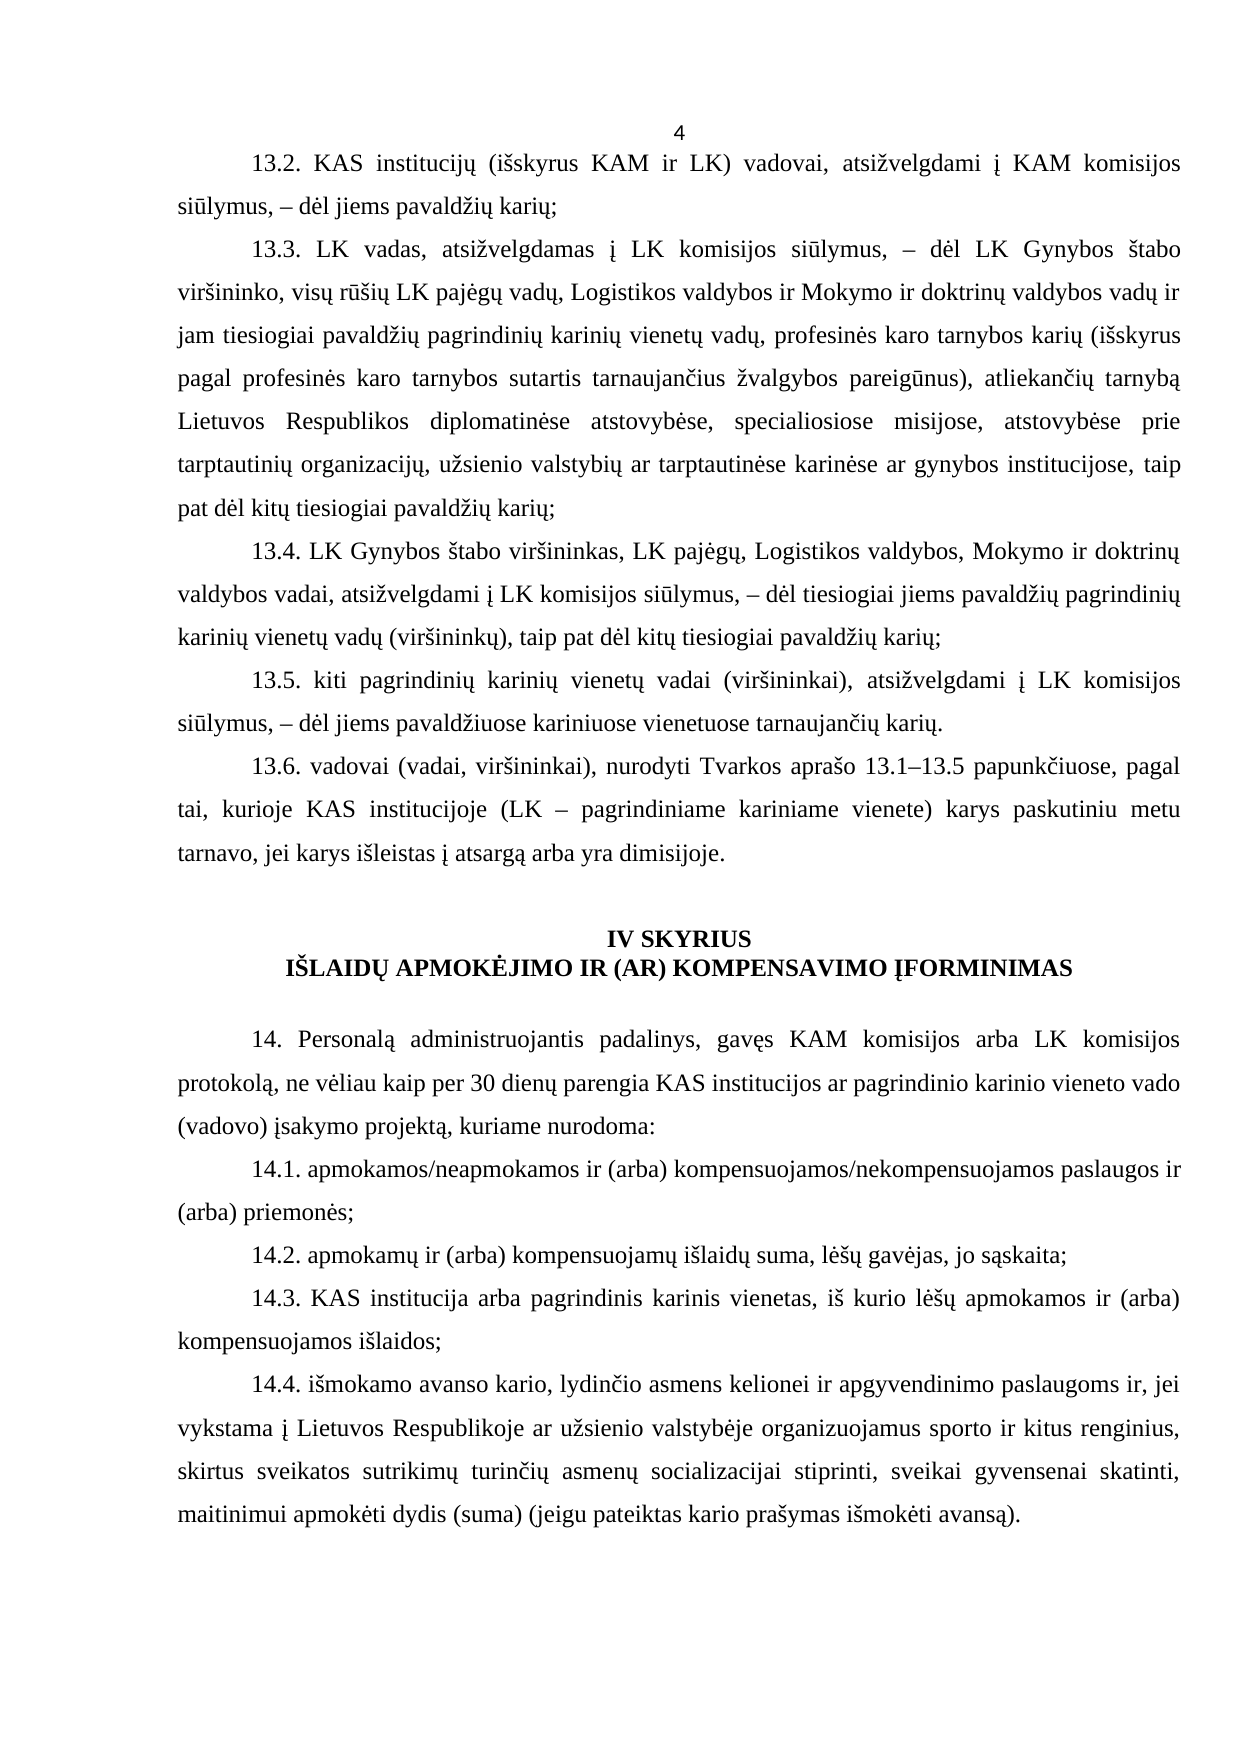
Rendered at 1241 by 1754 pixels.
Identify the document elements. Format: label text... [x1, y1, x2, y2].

text IŠLAIDŲ APMOKĖJIMO IR (AR) KOMPENSAVIMO ĮFORMINIMAS [177, 953, 1181, 981]
text 14. Personalą administruojantis padalinys, gavęs KAM komisijos arba LK komisijos protokolą, ne vėliau kaip per 30 dienų parengia KAS institucijos ar pagrindinio karinio vieneto vado (vadovo) įsakymo projektą, kuriame nurodoma: [177, 1024, 1181, 1139]
text 13.3. LK vadas, atsižvelgdamas į LK komisijos siūlymus, – dėl LK Gynybos štabo viršininko, visų rūšių LK pajėgų vadų, Logistikos valdybos ir Mokymo ir doktrinų valdybos vadų ir jam tiesiogiai pavaldžių pagrindinių karinių vienetų vadų, profesinės karo tarnybos karių (išskyrus pagal profesinės karo tarnybos sutartis tarnaujančius žvalgybos pareigūnus), atliekančių tarnybą Lietuvos Respublikos diplomatinėse atstovybėse, specialiosiose misijose, atstovybėse prie tarptautinių organizacijų, užsienio valstybių ar tarptautinėse karinėse ar gynybos institucijose, taip pat dėl kitų tiesiogiai pavaldžių karių; [177, 234, 1181, 521]
text 14.3. KAS institucija arba pagrindinis karinis vienetas, iš kurio lėšų apmokamos ir (arba) kompensuojamos išlaidos; [177, 1283, 1181, 1355]
text 13.5. kiti pagrindinių karinių vienetų vadai (viršininkai), atsižvelgdami į LK komisijos siūlymus, – dėl jiems pavaldžiuose kariniuose vienetuose tarnaujančių karių. [177, 665, 1181, 737]
text 14.2. apmokamų ir (arba) kompensuojamų išlaidų suma, lėšų gavėjas, jo sąskaita; [177, 1240, 1181, 1269]
text 14.4. išmokamo avanso kario, lydinčio asmens kelionei ir apgyvendinimo paslaugoms ir, jei vykstama į Lietuvos Respublikoje ar užsienio valstybėje organizuojamus sporto ir kitus renginius, skirtus sveikatos sutrikimų turinčių asmenų socializacijai stiprinti, sveikai gyvensenai skatinti, maitinimui apmokėti dydis (suma) (jeigu pateiktas kario prašymas išmokėti avansą). [177, 1369, 1181, 1528]
text 13.2. KAS institucijų (išskyrus KAM ir LK) vadovai, atsižvelgdami į KAM komisijos siūlymus, – dėl jiems pavaldžių karių; [177, 148, 1181, 219]
text IV SKYRIUS [177, 924, 1181, 953]
text 14.1. apmokamos/neapmokamos ir (arba) kompensuojamos/nekompensuojamos paslaugos ir (arba) priemonės; [177, 1154, 1181, 1226]
text 13.6. vadovai (vadai, viršininkai), nurodyti Tvarkos aprašo 13.1–13.5 papunkčiuose, pagal tai, kurioje KAS institucijoje (LK – pagrindiniame kariniame vienete) karys paskutiniu metu tarnavo, jei karys išleistas į atsargą arba yra dimisijoje. [177, 751, 1181, 866]
text 13.4. LK Gynybos štabo viršininkas, LK pajėgų, Logistikos valdybos, Mokymo ir doktrinų valdybos vadai, atsižvelgdami į LK komisijos siūlymus, – dėl tiesiogiai jiems pavaldžių pagrindinių karinių vienetų vadų (viršininkų), taip pat dėl kitų tiesiogiai pavaldžių karių; [177, 536, 1181, 651]
